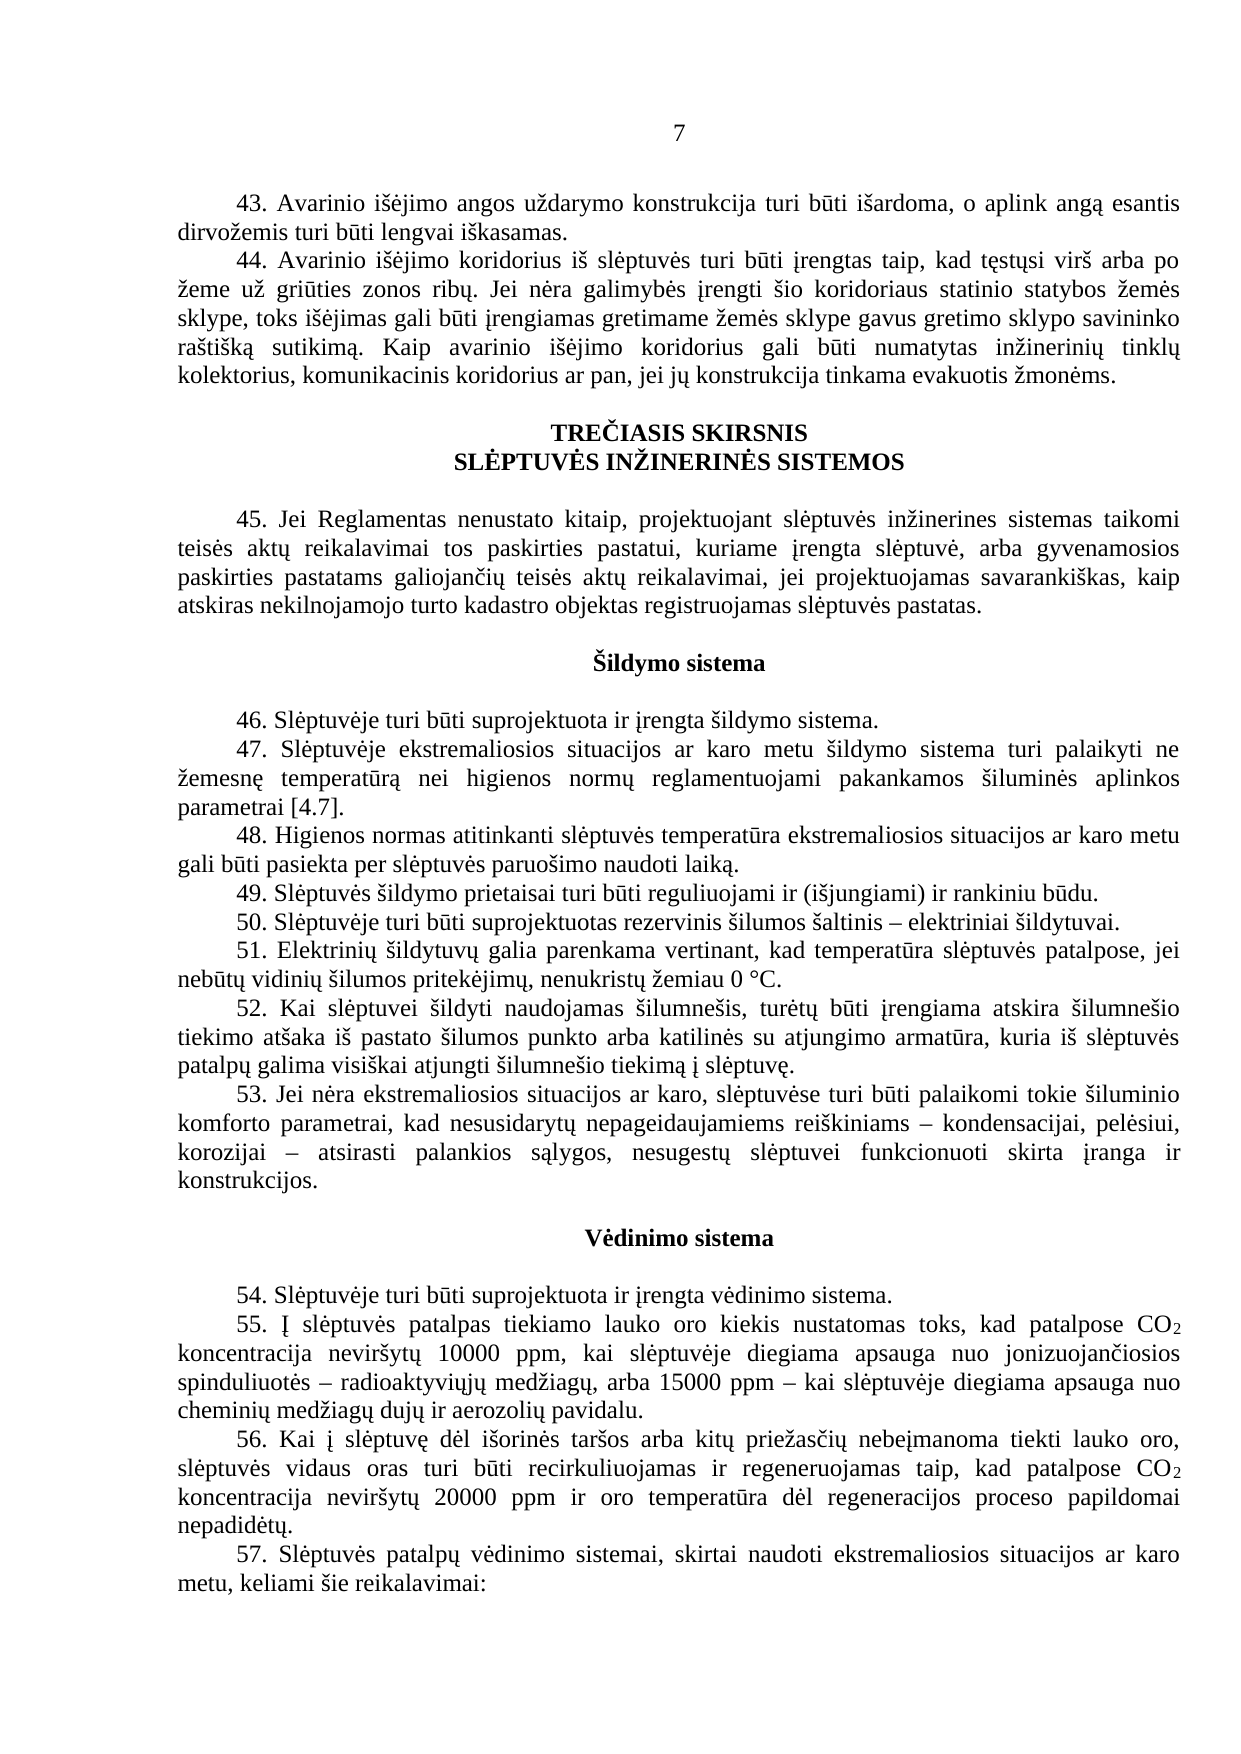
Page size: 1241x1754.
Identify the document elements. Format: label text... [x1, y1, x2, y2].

text 49. Slėptuvės šildymo prietaisai turi būti reguliuojami ir (išjungiami) ir rankiniu būdu. [177, 878, 1181, 907]
text 56. Kai į slėptuvę dėl išorinės taršos arba kitų priežasčių nebeįmanoma tiekti lauko oro, slėptuvės vidaus oras turi būti recirkuliuojamas ir regeneruojamas taip, kad patalpose CO2 koncentracija neviršytų 20000 ppm ir oro temperatūra dėl regeneracijos proceso papildomai nepadidėtų. [177, 1424, 1181, 1539]
text 48. Higienos normas atitinkanti slėptuvės temperatūra ekstremaliosios situacijos ar karo metu gali būti pasiekta per slėptuvės paruošimo naudoti laiką. [177, 821, 1181, 878]
text 57. Slėptuvės patalpų vėdinimo sistemai, skirtai naudoti ekstremaliosios situacijos ar karo metu, keliami šie reikalavimai: [177, 1539, 1181, 1597]
text 55. Į slėptuvės patalpas tiekiamo lauko oro kiekis nustatomas toks, kad patalpose CO2 koncentracija neviršytų 10000 ppm, kai slėptuvėje diegiama apsauga nuo jonizuojančiosios spinduliuotės – radioaktyviųjų medžiagų, arba 15000 ppm – kai slėptuvėje diegiama apsauga nuo cheminių medžiagų dujų ir aerozolių pavidalu. [177, 1309, 1181, 1424]
text 47. Slėptuvėje ekstremaliosios situacijos ar karo metu šildymo sistema turi palaikyti ne žemesnę temperatūrą nei higienos normų reglamentuojami pakankamos šiluminės aplinkos parametrai [4.7]. [177, 734, 1181, 821]
text 44. Avarinio išėjimo koridorius iš slėptuvės turi būti įrengtas taip, kad tęstųsi virš arba po žeme už griūties zonos ribų. Jei nėra galimybės įrengti šio koridoriaus statinio statybos žemės sklype, toks išėjimas gali būti įrengiamas gretimame žemės sklype gavus gretimo sklypo savininko raštišką sutikimą. Kaip avarinio išėjimo koridorius gali būti numatytas inžinerinių tinklų kolektorius, komunikacinis koridorius ar pan, jei jų konstrukcija tinkama evakuotis žmonėms. [177, 246, 1181, 389]
text 45. Jei Reglamentas nenustato kitaip, projektuojant slėptuvės inžinerines sistemas taikomi teisės aktų reikalavimai tos paskirties pastatui, kuriame įrengta slėptuvė, arba gyvenamosios paskirties pastatams galiojančių teisės aktų reikalavimai, jei projektuojamas savarankiškas, kaip atskiras nekilnojamojo turto kadastro objektas registruojamas slėptuvės pastatas. [177, 504, 1181, 619]
text 46. Slėptuvėje turi būti suprojektuota ir įrengta šildymo sistema. [177, 706, 1181, 734]
text TREČIASIS SKIRSNIS [177, 418, 1181, 447]
text 52. Kai slėptuvei šildyti naudojamas šilumnešis, turėtų būti įrengiama atskira šilumnešio tiekimo atšaka iš pastato šilumos punkto arba katilinės su atjungimo armatūra, kuria iš slėptuvės patalpų galima visiškai atjungti šilumnešio tiekimą į slėptuvę. [177, 993, 1181, 1079]
text 51. Elektrinių šildytuvų galia parenkama vertinant, kad temperatūra slėptuvės patalpose, jei nebūtų vidinių šilumos pritekėjimų, nenukristų žemiau 0 °C. [177, 936, 1181, 993]
text 53. Jei nėra ekstremaliosios situacijos ar karo, slėptuvėse turi būti palaikomi tokie šiluminio komforto parametrai, kad nesusidarytų nepageidaujamiems reiškiniams – kondensacijai, pelėsiui, korozijai – atsirasti palankios sąlygos, nesugestų slėptuvei funkcionuoti skirta įranga ir konstrukcijos. [177, 1079, 1181, 1194]
text 54. Slėptuvėje turi būti suprojektuota ir įrengta vėdinimo sistema. [177, 1281, 1181, 1309]
text Šildymo sistema [177, 648, 1181, 677]
text SLĖPTUVĖS INŽINERINĖS SISTEMOS [177, 447, 1181, 476]
text 50. Slėptuvėje turi būti suprojektuotas rezervinis šilumos šaltinis – elektriniai šildytuvai. [177, 907, 1181, 936]
text Vėdinimo sistema [177, 1223, 1181, 1252]
text 43. Avarinio išėjimo angos uždarymo konstrukcija turi būti išardoma, o aplink angą esantis dirvožemis turi būti lengvai iškasamas. [177, 188, 1181, 246]
